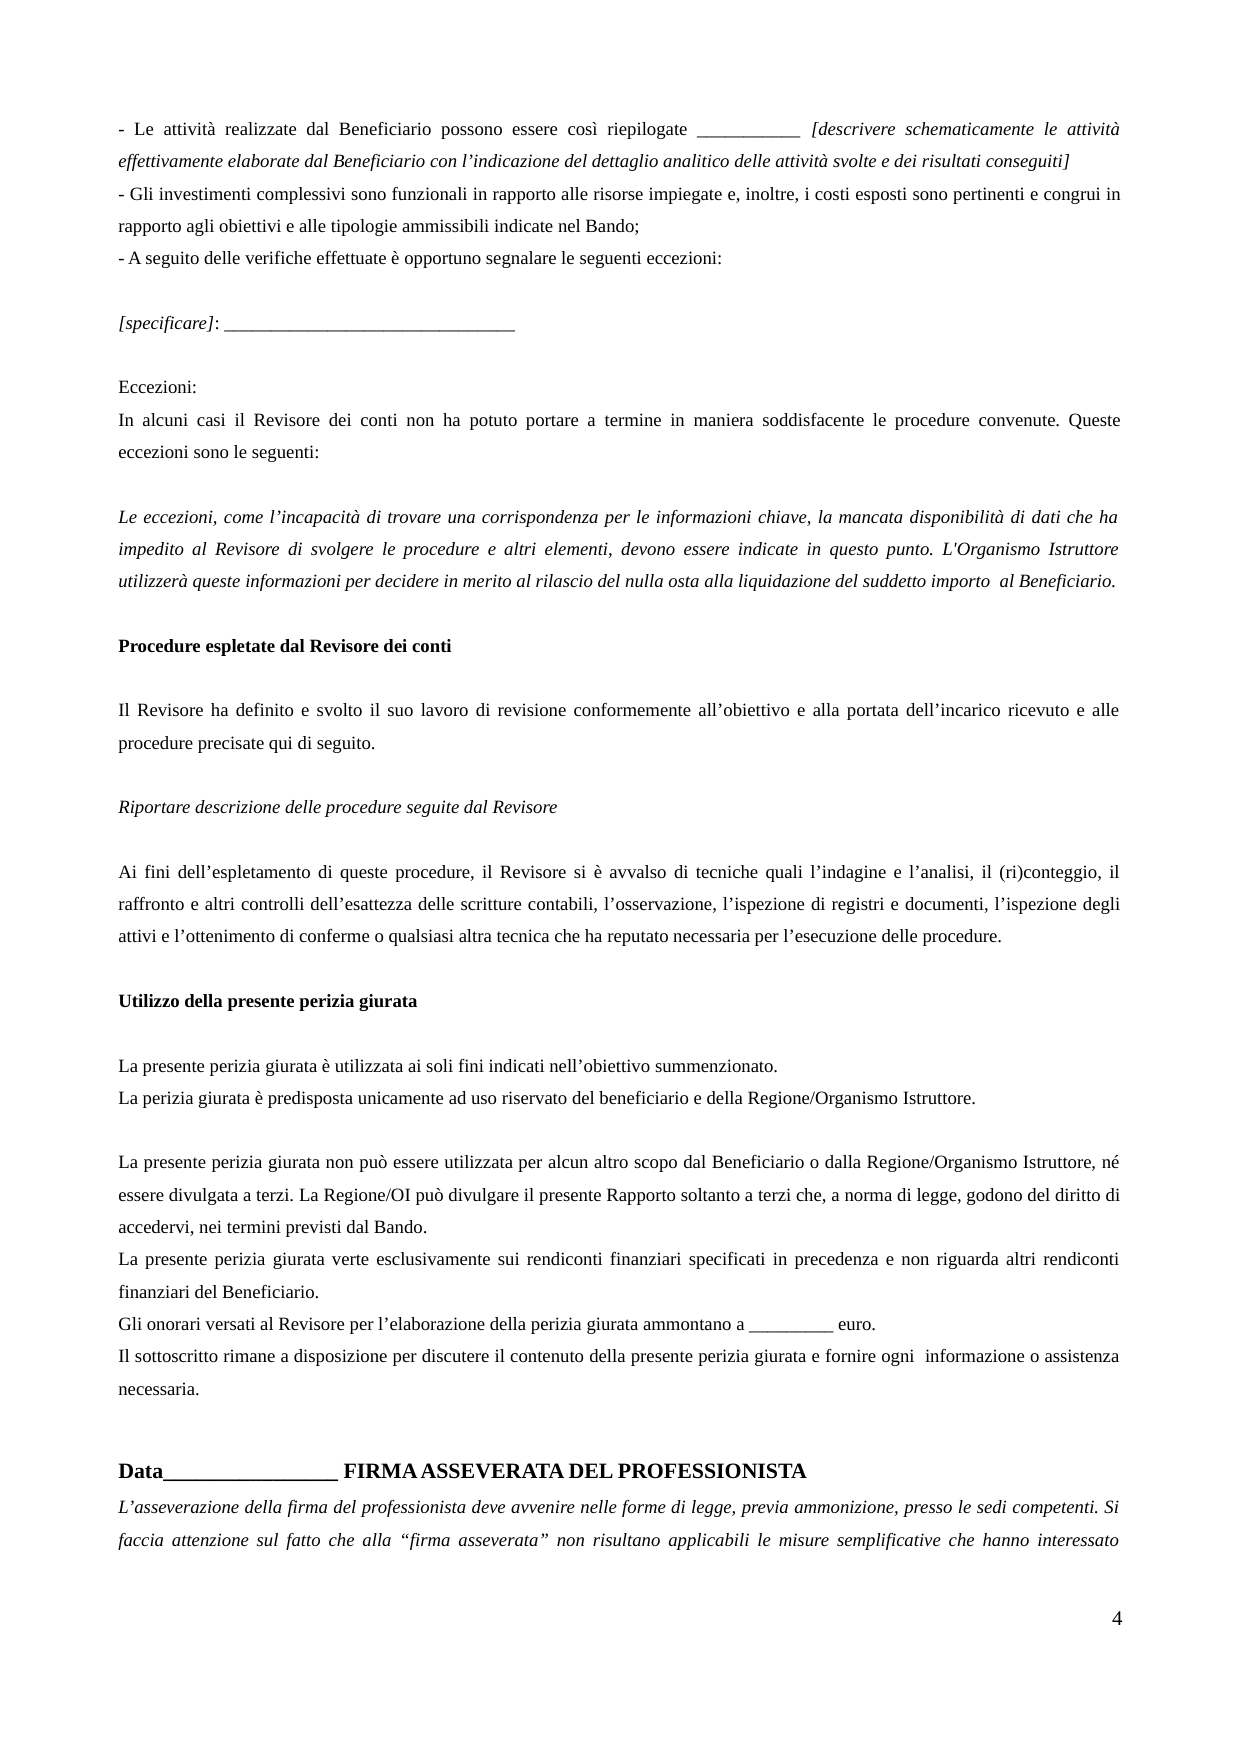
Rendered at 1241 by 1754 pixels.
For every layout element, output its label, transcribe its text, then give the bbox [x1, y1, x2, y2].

text Eccezioni: [118, 376, 1122, 398]
text - A seguito delle verifiche effettuate è opportuno segnalare le seguenti eccezioni: [118, 247, 1122, 269]
text Data________________ FIRMA ASSEVERATA DEL PROFESSIONISTA [118, 1458, 1122, 1483]
text Gli onorari versati al Revisore per l’elaborazione della perizia giurata ammontano a _________ euro. [118, 1313, 1122, 1334]
text La presente perizia giurata verte esclusivamente sui rendiconti finanziari specificati in precedenza e non riguarda altri rendiconti finanziari del Beneficiario. [118, 1248, 1122, 1302]
text [specificare]: _______________________________ [118, 312, 1122, 333]
text L’asseverazione della firma del professionista deve avvenire nelle forme di legge, previa ammonizione, presso le sedi competenti. Si faccia attenzione sul fatto che alla “firma asseverata” non risultano applicabili le misure semplificative che hanno interessato [118, 1496, 1122, 1550]
text La presente perizia giurata non può essere utilizzata per alcun altro scopo dal Beneficiario o dalla Regione/Organismo Istruttore, né essere divulgata a terzi. La Regione/OI può divulgare il presente Rapporto soltanto a terzi che, a norma di legge, godono del diritto di accedervi, nei termini previsti dal Bando. [118, 1151, 1122, 1238]
text Il sottoscritto rimane a disposizione per discutere il contenuto della presente perizia giurata e fornire ogni informazione o assistenza necessaria. [118, 1345, 1122, 1399]
text - Gli investimenti complessivi sono funzionali in rapporto alle risorse impiegate e, inoltre, i costi esposti sono pertinenti e congrui in rapporto agli obiettivi e alle tipologie ammissibili indicate nel Bando; [118, 183, 1122, 237]
text Ai fini dell’espletamento di queste procedure, il Revisore si è avvalso di tecniche quali l’indagine e l’analisi, il (ri)conteggio, il raffronto e altri controlli dell’esattezza delle scritture contabili, l’osservazione, l’ispezione di registri e documenti, l’ispezione degli attivi e l’ottenimento di conferme o qualsiasi altra tecnica che ha reputato necessaria per l’esecuzione delle procedure. [118, 861, 1122, 947]
text Utilizzo della presente perizia giurata [118, 990, 1122, 1012]
text In alcuni casi il Revisore dei conti non ha potuto portare a termine in maniera soddisfacente le procedure convenute. Queste eccezioni sono le seguenti: [118, 409, 1122, 463]
text Le eccezioni, come l’incapacità di trovare una corrispondenza per le informazioni chiave, la mancata disponibilità di dati che ha impedito al Revisore di svolgere le procedure e altri elementi, devono essere indicate in questo punto. L'Organismo Istruttore utilizzerà queste informazioni per decidere in merito al rilascio del nulla osta alla liquidazione del suddetto importo al Beneficiario. [118, 506, 1122, 592]
text La perizia giurata è predisposta unicamente ad uso riservato del beneficiario e della Regione/Organismo Istruttore. [118, 1087, 1122, 1108]
text - Le attività realizzate dal Beneficiario possono essere così riepilogate ___________ [descrivere schematicamente le attività effettivamente elaborate dal Beneficiario con l’indicazione del dettaglio analitico delle attività svolte e dei risultati conseguiti] [118, 118, 1122, 172]
text Procedure espletate dal Revisore dei conti [118, 635, 1122, 656]
text La presente perizia giurata è utilizzata ai soli fini indicati nell’obiettivo summenzionato. [118, 1054, 1122, 1076]
text Riportare descrizione delle procedure seguite dal Revisore [118, 796, 1122, 818]
text Il Revisore ha definito e svolto il suo lavoro di revisione conformemente all’obiettivo e alla portata dell’incarico ricevuto e alle procedure precisate qui di seguito. [118, 699, 1122, 753]
